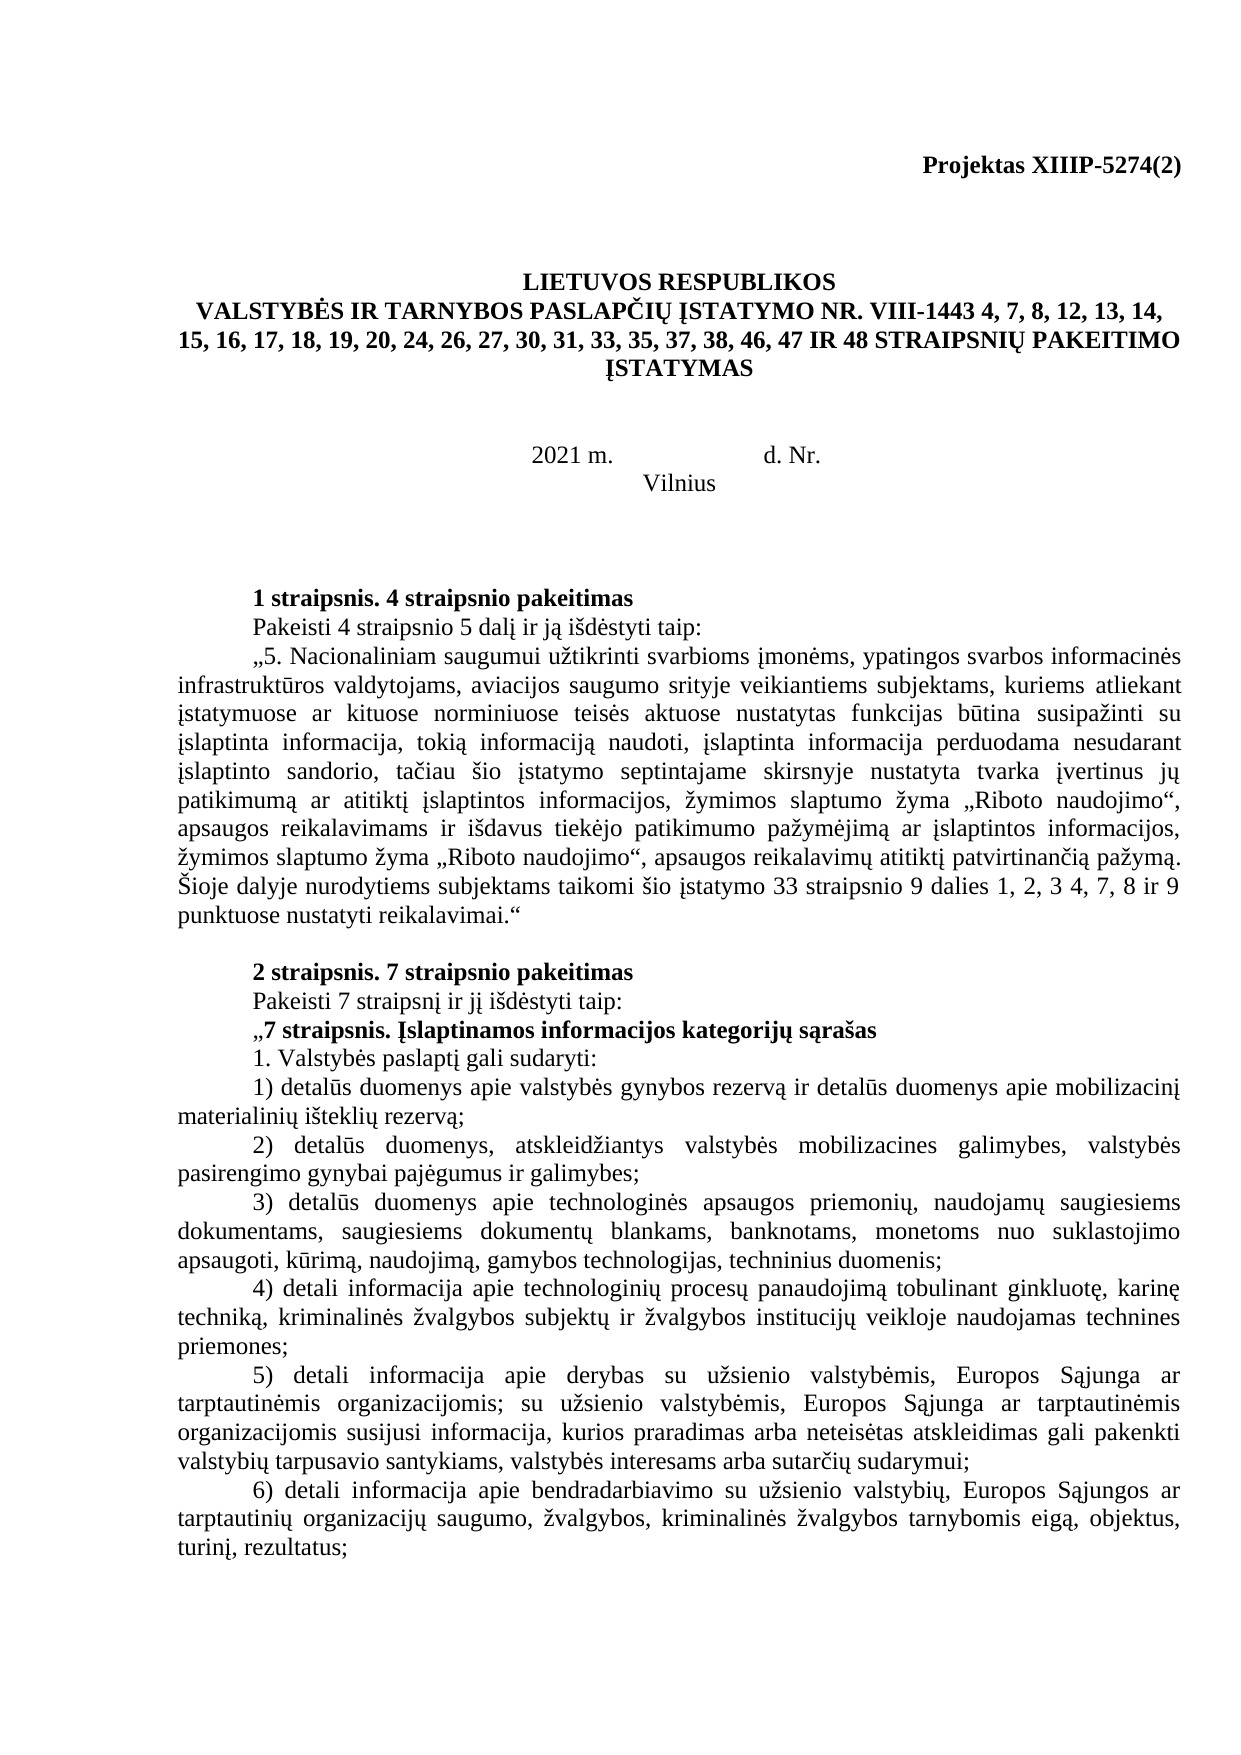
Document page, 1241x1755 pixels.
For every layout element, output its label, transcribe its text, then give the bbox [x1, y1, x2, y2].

text Vilnius [177, 468, 1181, 497]
text 4) detali informacija apie technologinių procesų panaudojimą tobulinant ginkluotę, karinę techniką, kriminalinės žvalgybos subjektų ir žvalgybos institucijų veikloje naudojamas technines priemones; [177, 1273, 1181, 1360]
text Pakeisti 4 straipsnio 5 dalį ir ją išdėstyti taip: [252, 612, 1181, 641]
text 2021 m. d. Nr. [177, 440, 1181, 468]
text Projektas XIIIP-5274(2) [177, 147, 1181, 181]
text 5) detali informacija apie derybas su užsienio valstybėmis, Europos Sąjunga ar tarptautinėmis organizacijomis; su užsienio valstybėmis, Europos Sąjunga ar tarptautinėmis organizacijomis susijusi informacija, kurios praradimas arba neteisėtas atskleidimas gali pakenkti valstybių tarpusavio santykiams, valstybės interesams arba sutarčių sudarymui; [177, 1360, 1181, 1475]
text LIETUVOS RESPUBLIKOS [177, 267, 1181, 296]
text 6) detali informacija apie bendradarbiavimo su užsienio valstybių, Europos Sąjungos ar tarptautinių organizacijų saugumo, žvalgybos, kriminalinės žvalgybos tarnybomis eigą, objektus, turinį, rezultatus; [177, 1475, 1181, 1561]
text „7 straipsnis. Įslaptinamos informacijos kategorijų sąrašas [177, 1015, 1181, 1043]
text ĮSTATYMAS [177, 353, 1181, 382]
text Pakeisti 7 straipsnį ir jį išdėstyti taip: [177, 986, 1181, 1015]
text 2) detalūs duomenys, atskleidžiantys valstybės mobilizacines galimybes, valstybės pasirengimo gynybai pajėgumus ir galimybes; [177, 1130, 1181, 1187]
text 1. Valstybės paslaptį gali sudaryti: [177, 1043, 1181, 1072]
text valstybės ir tarnybos paslapčių ĮSTATYMO NR. VIII-1443 4, 7, 8, 12, 13, 14, 15, 16, 17, 18, 19, 20, 24, 26, 27, 30, 31, 33, 35, 37, 38, 46, 47 ir 48 STRAIPSNIų PAKEITIMO [177, 296, 1181, 353]
text 1) detalūs duomenys apie valstybės gynybos rezervą ir detalūs duomenys apie mobilizacinį materialinių išteklių rezervą; [177, 1072, 1181, 1130]
text 2 straipsnis. 7 straipsnio pakeitimas [177, 957, 1181, 986]
text 3) detalūs duomenys apie technologinės apsaugos priemonių, naudojamų saugiesiems dokumentams, saugiesiems dokumentų blankams, banknotams, monetoms nuo suklastojimo apsaugoti, kūrimą, naudojimą, gamybos technologijas, techninius duomenis; [177, 1187, 1181, 1273]
text „5. Nacionaliniam saugumui užtikrinti svarbioms įmonėms, ypatingos svarbos informacinės infrastruktūros valdytojams, aviacijos saugumo srityje veikiantiems subjektams, kuriems atliekant įstatymuose ar kituose norminiuose teisės aktuose nustatytas funkcijas būtina susipažinti su įslaptinta informacija, tokią informaciją naudoti, įslaptinta informacija perduodama nesudarant įslaptinto sandorio, tačiau šio įstatymo septintajame skirsnyje nustatyta tvarka įvertinus jų patikimumą ar atitiktį įslaptintos informacijos, žymimos slaptumo žyma „Riboto naudojimo“, apsaugos reikalavimams ir išdavus tiekėjo patikimumo pažymėjimą ar įslaptintos informacijos, žymimos slaptumo žyma „Riboto naudojimo“, apsaugos reikalavimų atitiktį patvirtinančią pažymą. Šioje dalyje nurodytiems subjektams taikomi šio įstatymo 33 straipsnio 9 dalies 1, 2, 3 4, 7, 8 ir 9 punktuose nustatyti reikalavimai.“ [177, 641, 1181, 928]
text 1 straipsnis. 4 straipsnio pakeitimas [177, 583, 1181, 612]
